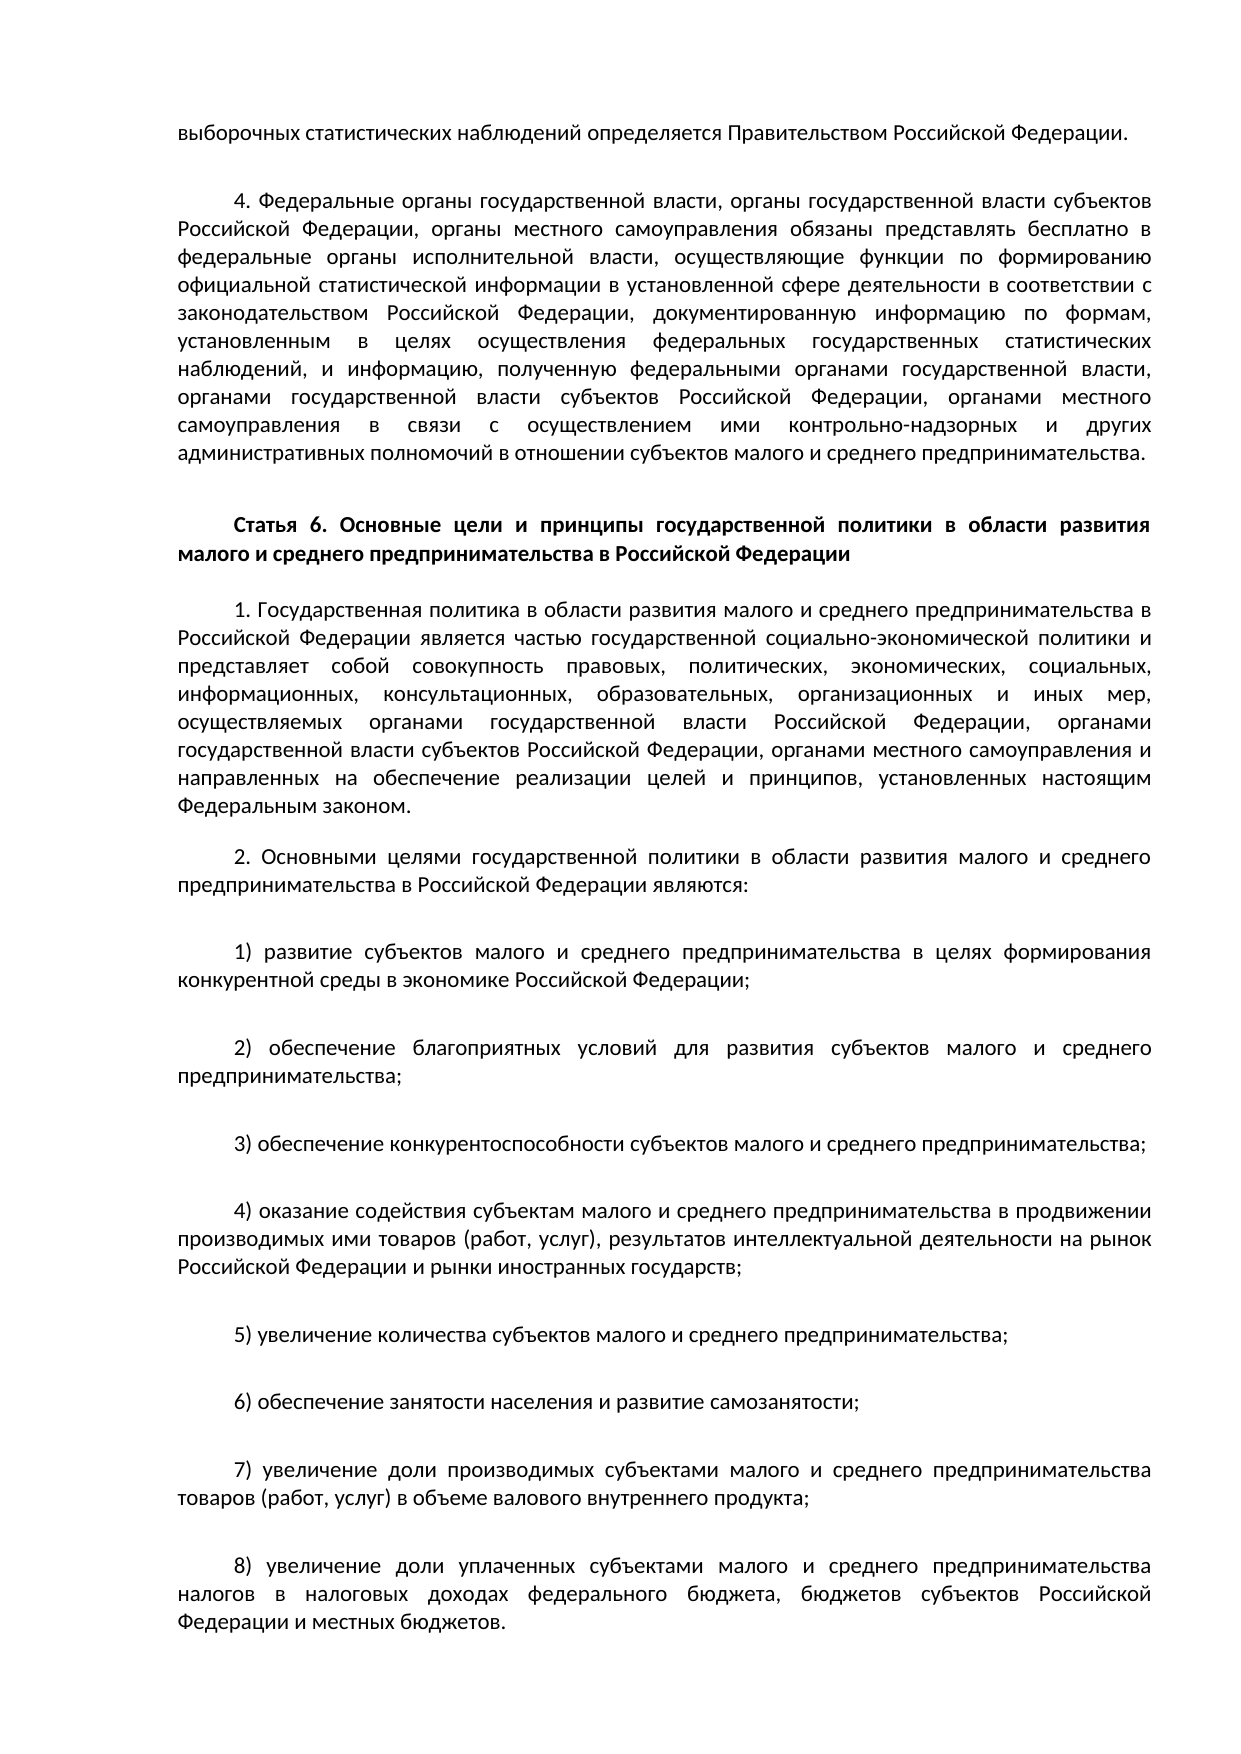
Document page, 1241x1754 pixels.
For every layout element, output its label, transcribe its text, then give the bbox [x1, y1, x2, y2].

title Статья 6. Основные цели и принципы государственной политики в области развития малого и среднего предпринимательства в Российской Федерации [177, 511, 1152, 567]
text 6) обеспечение занятости населения и развитие самозанятости; [177, 1387, 1152, 1416]
text 4) оказание содействия субъектам малого и среднего предпринимательства в продвижении производимых ими товаров (работ, услуг), результатов интеллектуальной деятельности на рынок Российской Федерации и рынки иностранных государств; [177, 1196, 1152, 1280]
text 8) увеличение доли уплаченных субъектами малого и среднего предпринимательства налогов в налоговых доходах федерального бюджета, бюджетов субъектов Российской Федерации и местных бюджетов. [177, 1551, 1152, 1635]
text выборочных статистических наблюдений определяется Правительством Российской Федерации. [177, 118, 1152, 146]
text 2. Основными целями государственной политики в области развития малого и среднего предпринимательства в Российской Федерации являются: [177, 842, 1152, 898]
text 2) обеспечение благоприятных условий для развития субъектов малого и среднего предпринимательства; [177, 1033, 1152, 1089]
text 3) обеспечение конкурентоспособности субъектов малого и среднего предпринимательства; [177, 1129, 1152, 1157]
text 1) развитие субъектов малого и среднего предпринимательства в целях формирования конкурентной среды в экономике Российской Федерации; [177, 937, 1152, 993]
text 7) увеличение доли производимых субъектами малого и среднего предпринимательства товаров (работ, услуг) в объеме валового внутреннего продукта; [177, 1455, 1152, 1511]
text 1. Государственная политика в области развития малого и среднего предпринимательства в Российской Федерации является частью государственной социально-экономической политики и представляет собой совокупность правовых, политических, экономических, социальных, информационных, консультационных, образовательных, организационных и иных мер, осуществляемых органами государственной власти Российской Федерации, органами государственной власти субъектов Российской Федерации, органами местного самоуправления и направленных на обеспечение реализации целей и принципов, установленных настоящим Федеральным законом. [177, 595, 1152, 819]
text 4. Федеральные органы государственной власти, органы государственной власти субъектов Российской Федерации, органы местного самоуправления обязаны представлять бесплатно в федеральные органы исполнительной власти, осуществляющие функции по формированию официальной статистической информации в установленной сфере деятельности в соответствии с законодательством Российской Федерации, документированную информацию по формам, установленным в целях осуществления федеральных государственных статистических наблюдений, и информацию, полученную федеральными органами государственной власти, органами государственной власти субъектов Российской Федерации, органами местного самоуправления в связи с осуществлением ими контрольно-надзорных и других административных полномочий в отношении субъектов малого и среднего предпринимательства. [177, 186, 1152, 466]
text 5) увеличение количества субъектов малого и среднего предпринимательства; [177, 1320, 1152, 1348]
